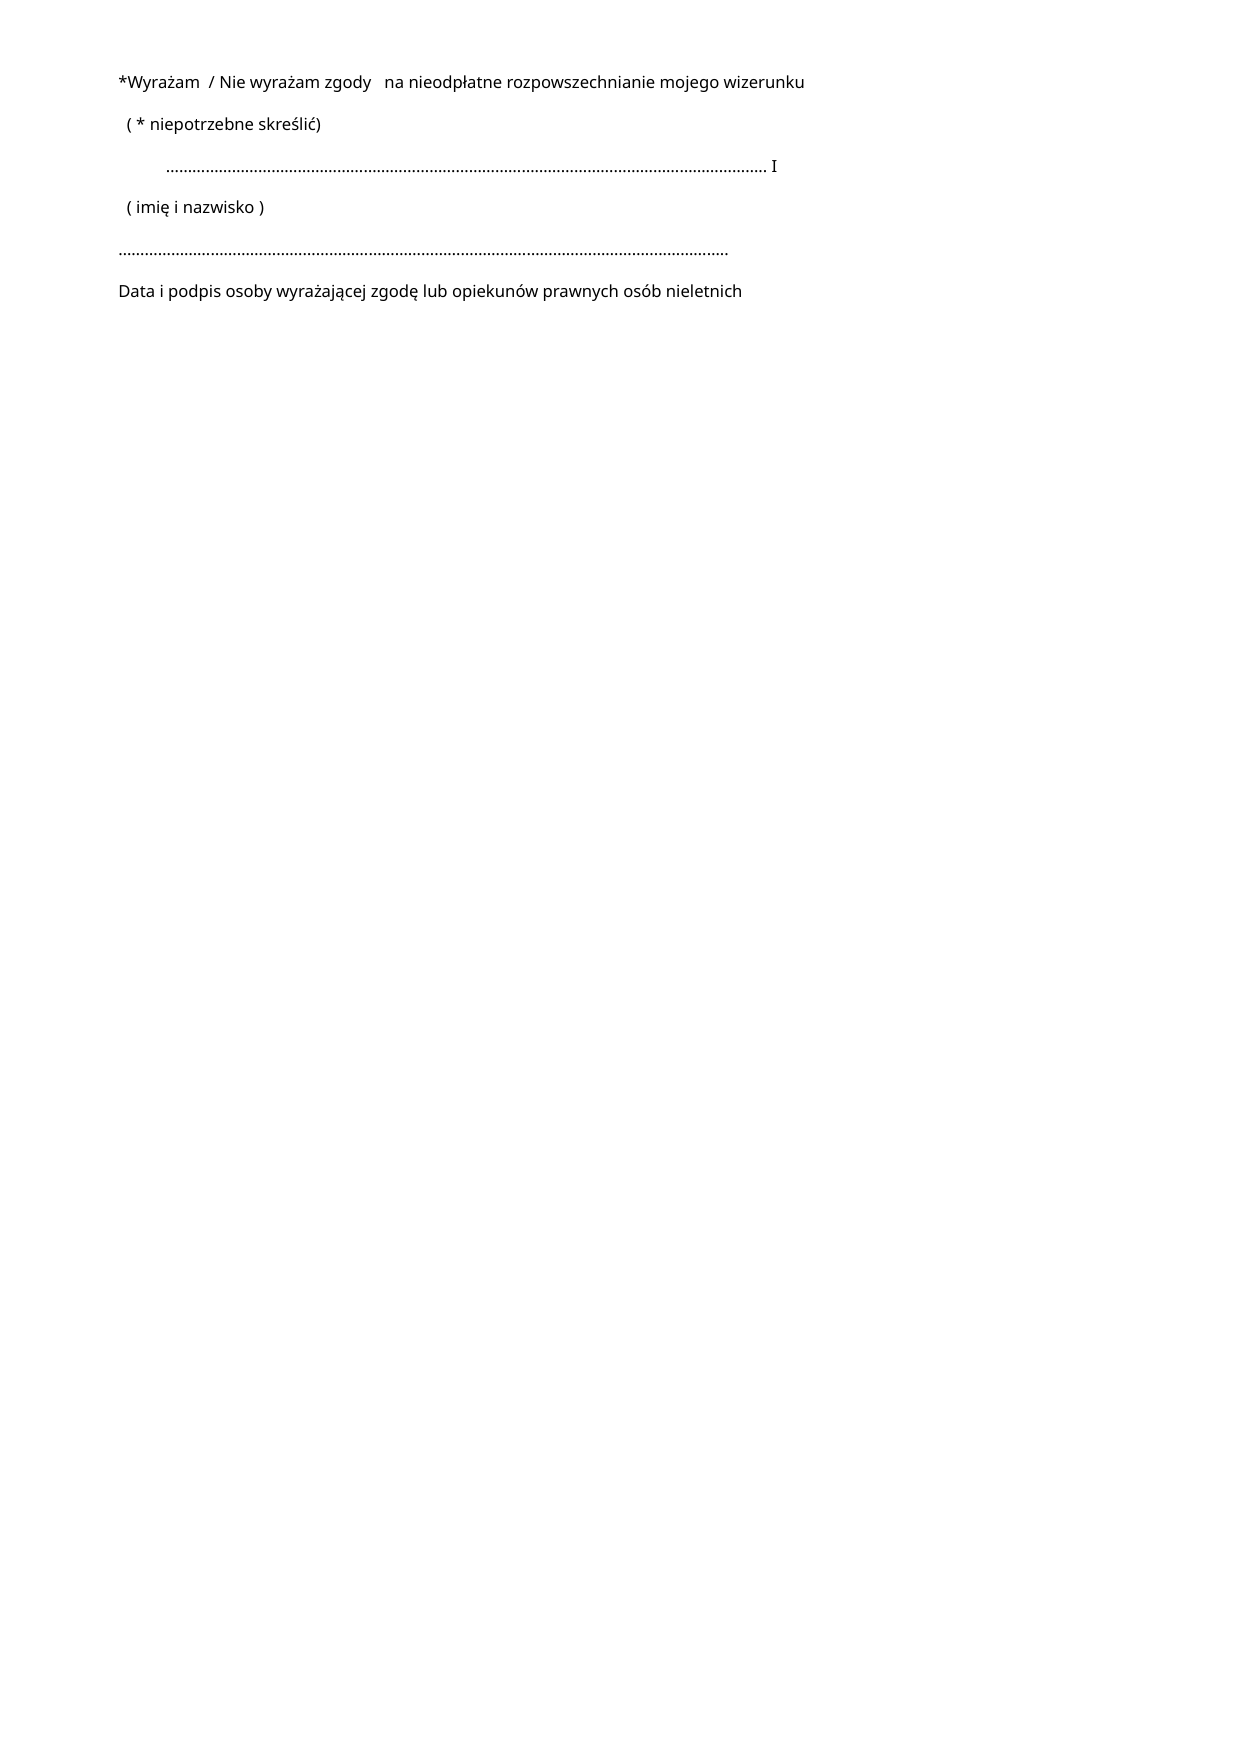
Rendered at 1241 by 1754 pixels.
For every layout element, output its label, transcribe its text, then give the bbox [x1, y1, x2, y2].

text Data i podpis osoby wyrażającej zgodę lub opiekunów prawnych osób nieletnich [118, 280, 1122, 302]
text ……………………………………………………………………………………………………………………….. I [118, 154, 1122, 177]
text ( * niepotrzebne skreślić) [118, 113, 1122, 135]
text ( imię i nazwisko ) [118, 196, 1122, 219]
text *Wyrażam / Nie wyrażam zgody na nieodpłatne rozpowszechnianie mojego wizerunku [118, 71, 1122, 93]
text ………………………………………………………………………………………………………….....………….. [118, 238, 1122, 261]
